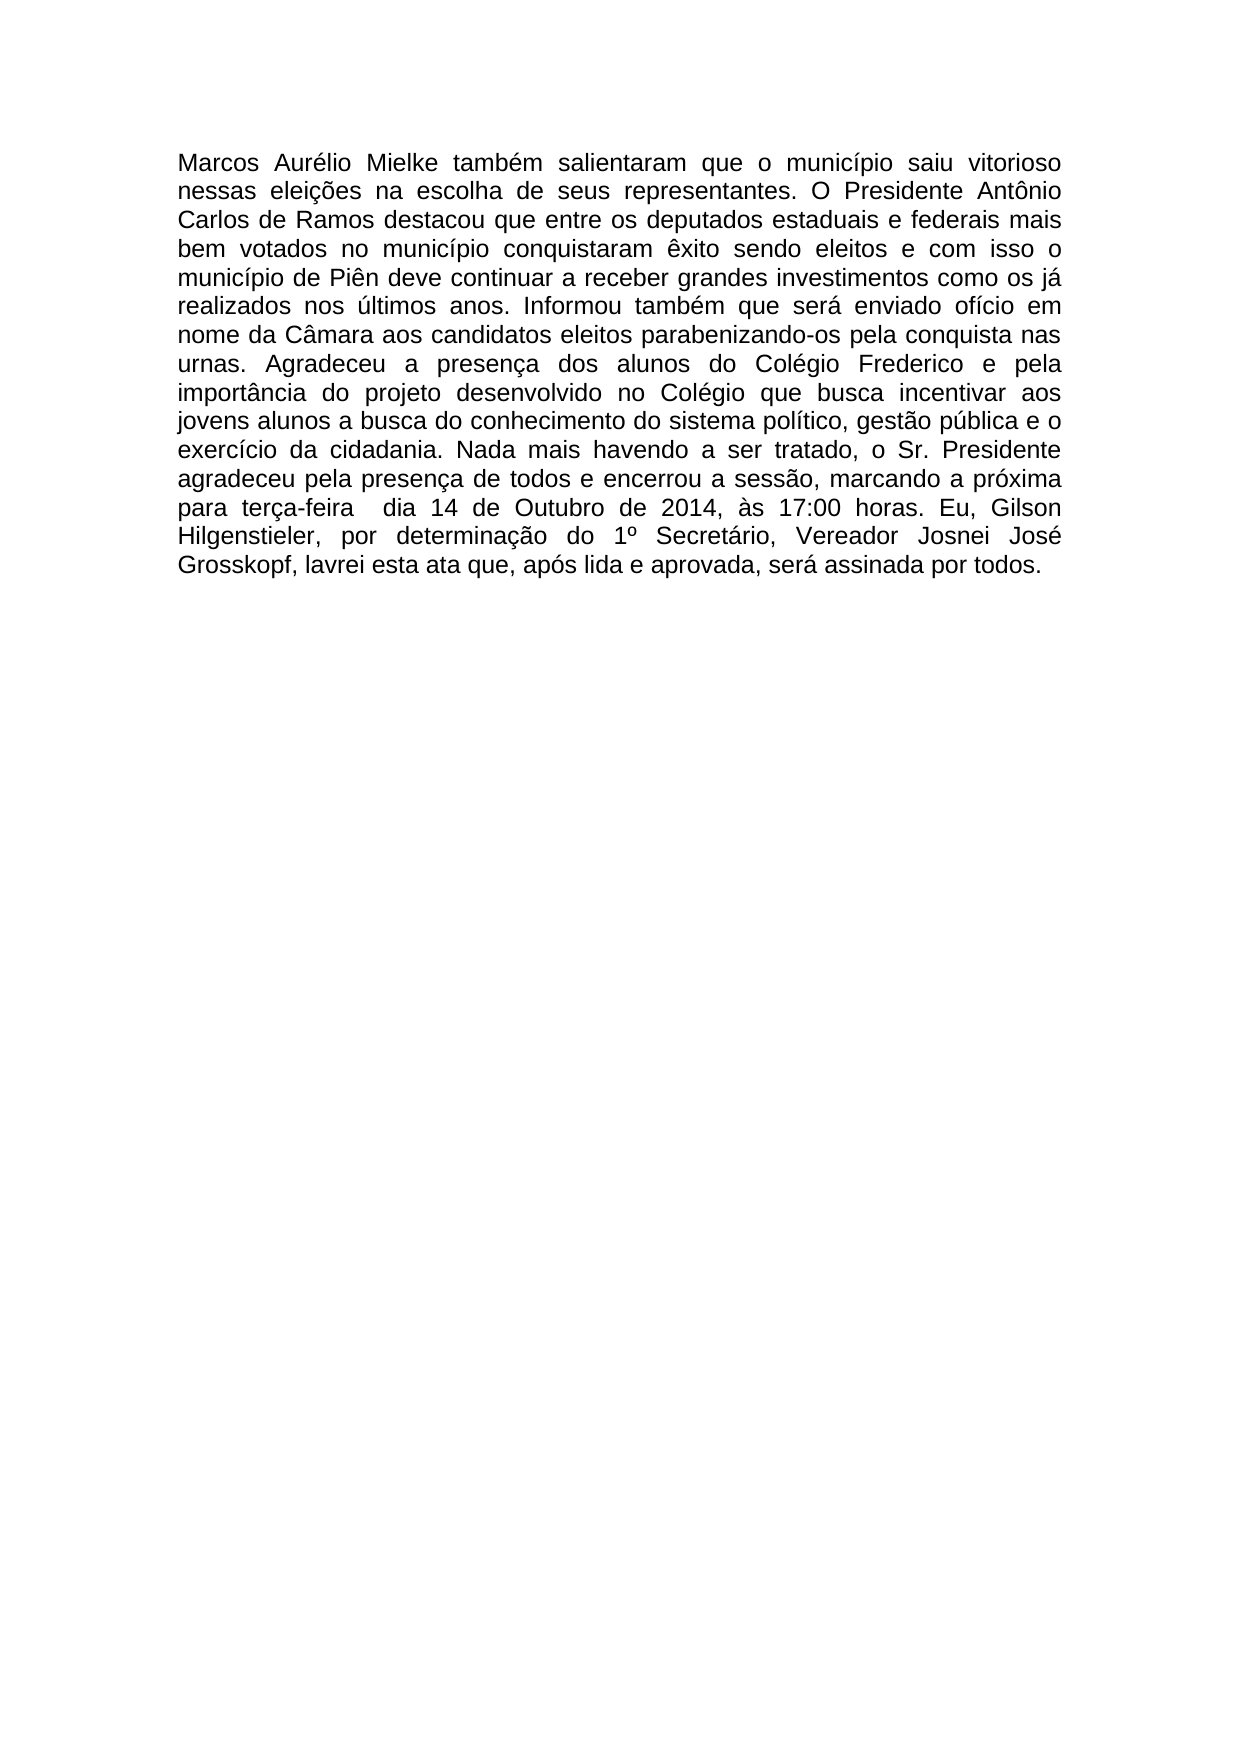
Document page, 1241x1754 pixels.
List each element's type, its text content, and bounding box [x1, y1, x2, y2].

text Marcos Aurélio Mielke também salientaram que o município saiu vitorioso nessas eleições na escolha de seus representantes. O Presidente Antônio Carlos de Ramos destacou que entre os deputados estaduais e federais mais bem votados no município conquistaram êxito sendo eleitos e com isso o município de Piên deve continuar a receber grandes investimentos como os já realizados nos últimos anos. Informou também que será enviado ofício em nome da Câmara aos candidatos eleitos parabenizando-os pela conquista nas urnas. Agradeceu a presença dos alunos do Colégio Frederico e pela importância do projeto desenvolvido no Colégio que busca incentivar aos jovens alunos a busca do conhecimento do sistema político, gestão pública e o exercício da cidadania. Nada mais havendo a ser tratado, o Sr. Presidente agradeceu pela presença de todos e encerrou a sessão, marcando a próxima para terça-feira dia 14 de Outubro de 2014, às 17:00 horas. Eu, Gilson Hilgenstieler, por determinação do 1º Secretário, Vereador Josnei José Grosskopf, lavrei esta ata que, após lida e aprovada, será assinada por todos. [177, 148, 1063, 579]
